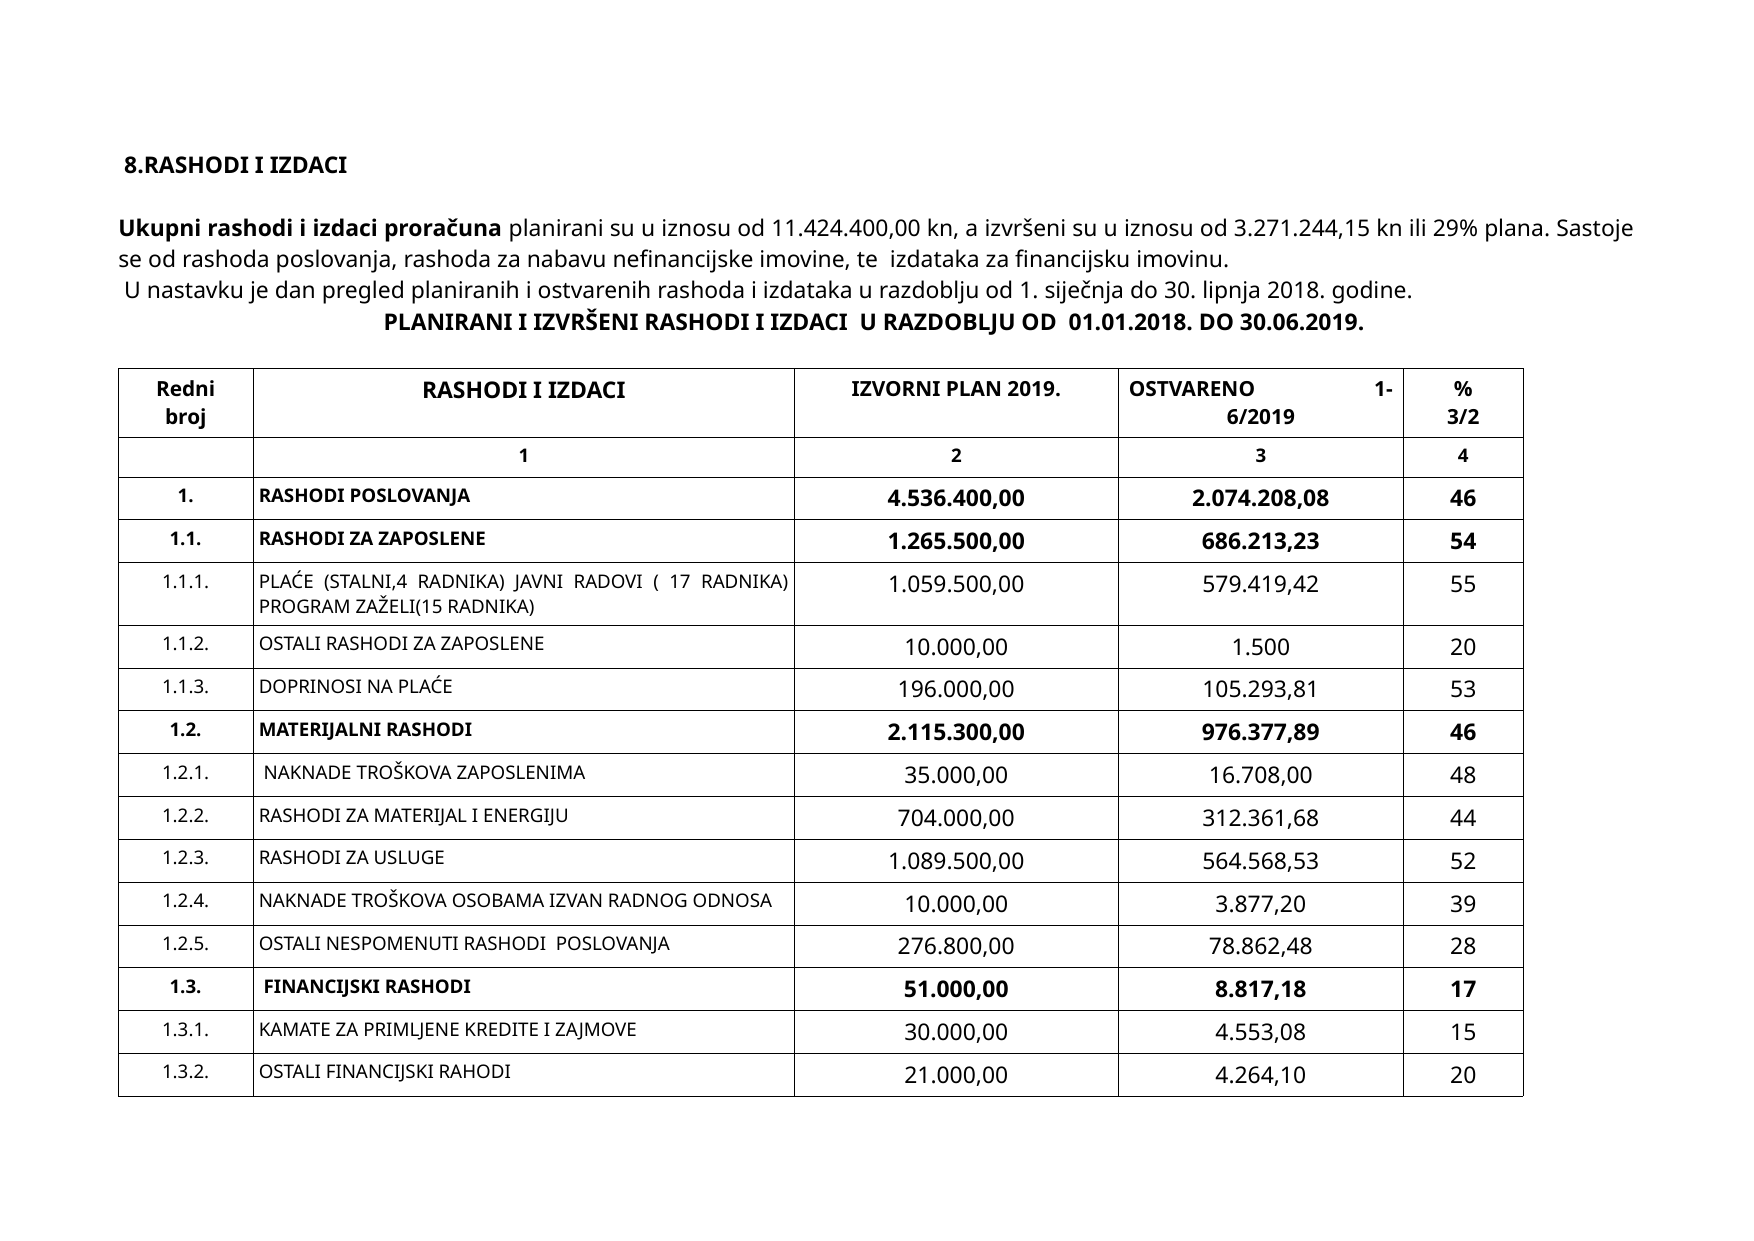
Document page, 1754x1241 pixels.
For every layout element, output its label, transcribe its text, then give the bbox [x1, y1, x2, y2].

table_cell 2.074.208,08 [1119, 478, 1403, 519]
table_cell 1.3.2. [119, 1054, 253, 1096]
table_cell 704.000,00 [795, 797, 1118, 839]
table_cell OSTALI FINANCIJSKI RAHODI [254, 1054, 794, 1096]
table_cell 1.1.2. [119, 626, 253, 668]
table_cell FINANCIJSKI RASHODI [254, 968, 794, 1010]
table_header Redni broj [119, 369, 253, 437]
table_header RASHODI I IZDACI [254, 369, 794, 437]
table_cell DOPRINOSI NA PLAĆE [254, 669, 794, 710]
table_cell 1.2.4. [119, 883, 253, 924]
table_cell 30.000,00 [795, 1011, 1118, 1053]
table_cell 1.2.1. [119, 754, 253, 796]
table_cell 276.800,00 [795, 926, 1118, 967]
table_cell 15 [1404, 1011, 1523, 1053]
table_cell 1.3. [119, 968, 253, 1010]
table_cell 1.1.3. [119, 669, 253, 710]
table_cell OSTALI NESPOMENUTI RASHODI POSLOVANJA [254, 926, 794, 967]
table_cell 4.553,08 [1119, 1011, 1403, 1053]
table_cell 16.708,00 [1119, 754, 1403, 796]
table_cell 1. [119, 478, 253, 519]
table_cell 46 [1404, 711, 1523, 753]
table_cell 1.059.500,00 [795, 563, 1118, 625]
table_cell 51.000,00 [795, 968, 1118, 1010]
table_cell 1.2.5. [119, 926, 253, 967]
table_cell 1.3.1. [119, 1011, 253, 1053]
table_cell 55 [1404, 563, 1523, 625]
table_cell 1.1. [119, 520, 253, 562]
table_cell PLAĆE (STALNI,4 RADNIKA) JAVNI RADOVI ( 17 RADNIKA) PROGRAM ZAŽELI(15 RADNIKA) [254, 563, 794, 625]
table_cell 196.000,00 [795, 669, 1118, 710]
table_cell 686.213,23 [1119, 520, 1403, 562]
table_cell MATERIJALNI RASHODI [254, 711, 794, 753]
table_cell 54 [1404, 520, 1523, 562]
table_cell 10.000,00 [795, 883, 1118, 924]
text Ukupni rashodi i izdaci proračuna planirani su u iznosu od 11.424.400,00 kn, a izvršeni su u iznosu od 3.271.244,15 kn ili 29% plana. Sastoje se od rashoda poslovanja, rashoda za nabavu nefinancijske imovine, te izdataka za financijsku imovinu. [118, 212, 1636, 274]
table_cell 53 [1404, 669, 1523, 710]
table_cell 1.500 [1119, 626, 1403, 668]
table_cell 44 [1404, 797, 1523, 839]
table_cell 4.264,10 [1119, 1054, 1403, 1096]
table_cell 1.2.2. [119, 797, 253, 839]
table_cell 579.419,42 [1119, 563, 1403, 625]
table_cell 1.089.500,00 [795, 840, 1118, 882]
table_cell 3.877,20 [1119, 883, 1403, 924]
text 8.RASHODI I IZDACI [118, 149, 1636, 181]
table_cell RASHODI ZA ZAPOSLENE [254, 520, 794, 562]
table_cell NAKNADE TROŠKOVA ZAPOSLENIMA [254, 754, 794, 796]
text U nastavku je dan pregled planiranih i ostvarenih rashoda i izdataka u razdoblju od 1. siječnja do 30. lipnja 2018. godine. [118, 274, 1636, 306]
table_cell 52 [1404, 840, 1523, 882]
text PLANIRANI I IZVRŠENI RASHODI I IZDACI U RAZDOBLJU OD 01.01.2018. DO 30.06.2019. [118, 306, 1636, 337]
table_cell 35.000,00 [795, 754, 1118, 796]
table_cell 3 [1119, 438, 1403, 477]
table_cell 39 [1404, 883, 1523, 924]
table_cell OSTALI RASHODI ZA ZAPOSLENE [254, 626, 794, 668]
table_cell 48 [1404, 754, 1523, 796]
table_cell 8.817,18 [1119, 968, 1403, 1010]
table_header % 3/2 [1404, 369, 1523, 437]
table_cell KAMATE ZA PRIMLJENE KREDITE I ZAJMOVE [254, 1011, 794, 1053]
table_cell 4 [1404, 438, 1523, 477]
table_cell 312.361,68 [1119, 797, 1403, 839]
table_cell 1 [254, 438, 794, 477]
table_cell 28 [1404, 926, 1523, 967]
table_cell 4.536.400,00 [795, 478, 1118, 519]
table_cell RASHODI POSLOVANJA [254, 478, 794, 519]
table_cell 10.000,00 [795, 626, 1118, 668]
table_cell 46 [1404, 478, 1523, 519]
table_cell 17 [1404, 968, 1523, 1010]
table_cell 20 [1404, 1054, 1523, 1096]
table_cell NAKNADE TROŠKOVA OSOBAMA IZVAN RADNOG ODNOSA [254, 883, 794, 924]
table_cell 564.568,53 [1119, 840, 1403, 882]
table_header IZVORNI PLAN 2019. [795, 369, 1118, 437]
table_header OSTVARENO 1-6/2019 [1119, 369, 1403, 437]
table_cell 1.2. [119, 711, 253, 753]
table_cell RASHODI ZA MATERIJAL I ENERGIJU [254, 797, 794, 839]
table_cell RASHODI ZA USLUGE [254, 840, 794, 882]
table_cell 1.265.500,00 [795, 520, 1118, 562]
table_cell [119, 438, 253, 477]
table_cell 78.862,48 [1119, 926, 1403, 967]
table_cell 1.2.3. [119, 840, 253, 882]
table_cell 2.115.300,00 [795, 711, 1118, 753]
table_cell 20 [1404, 626, 1523, 668]
table_cell 2 [795, 438, 1118, 477]
table_cell 1.1.1. [119, 563, 253, 625]
table_cell 105.293,81 [1119, 669, 1403, 710]
table_cell 976.377,89 [1119, 711, 1403, 753]
table_cell 21.000,00 [795, 1054, 1118, 1096]
